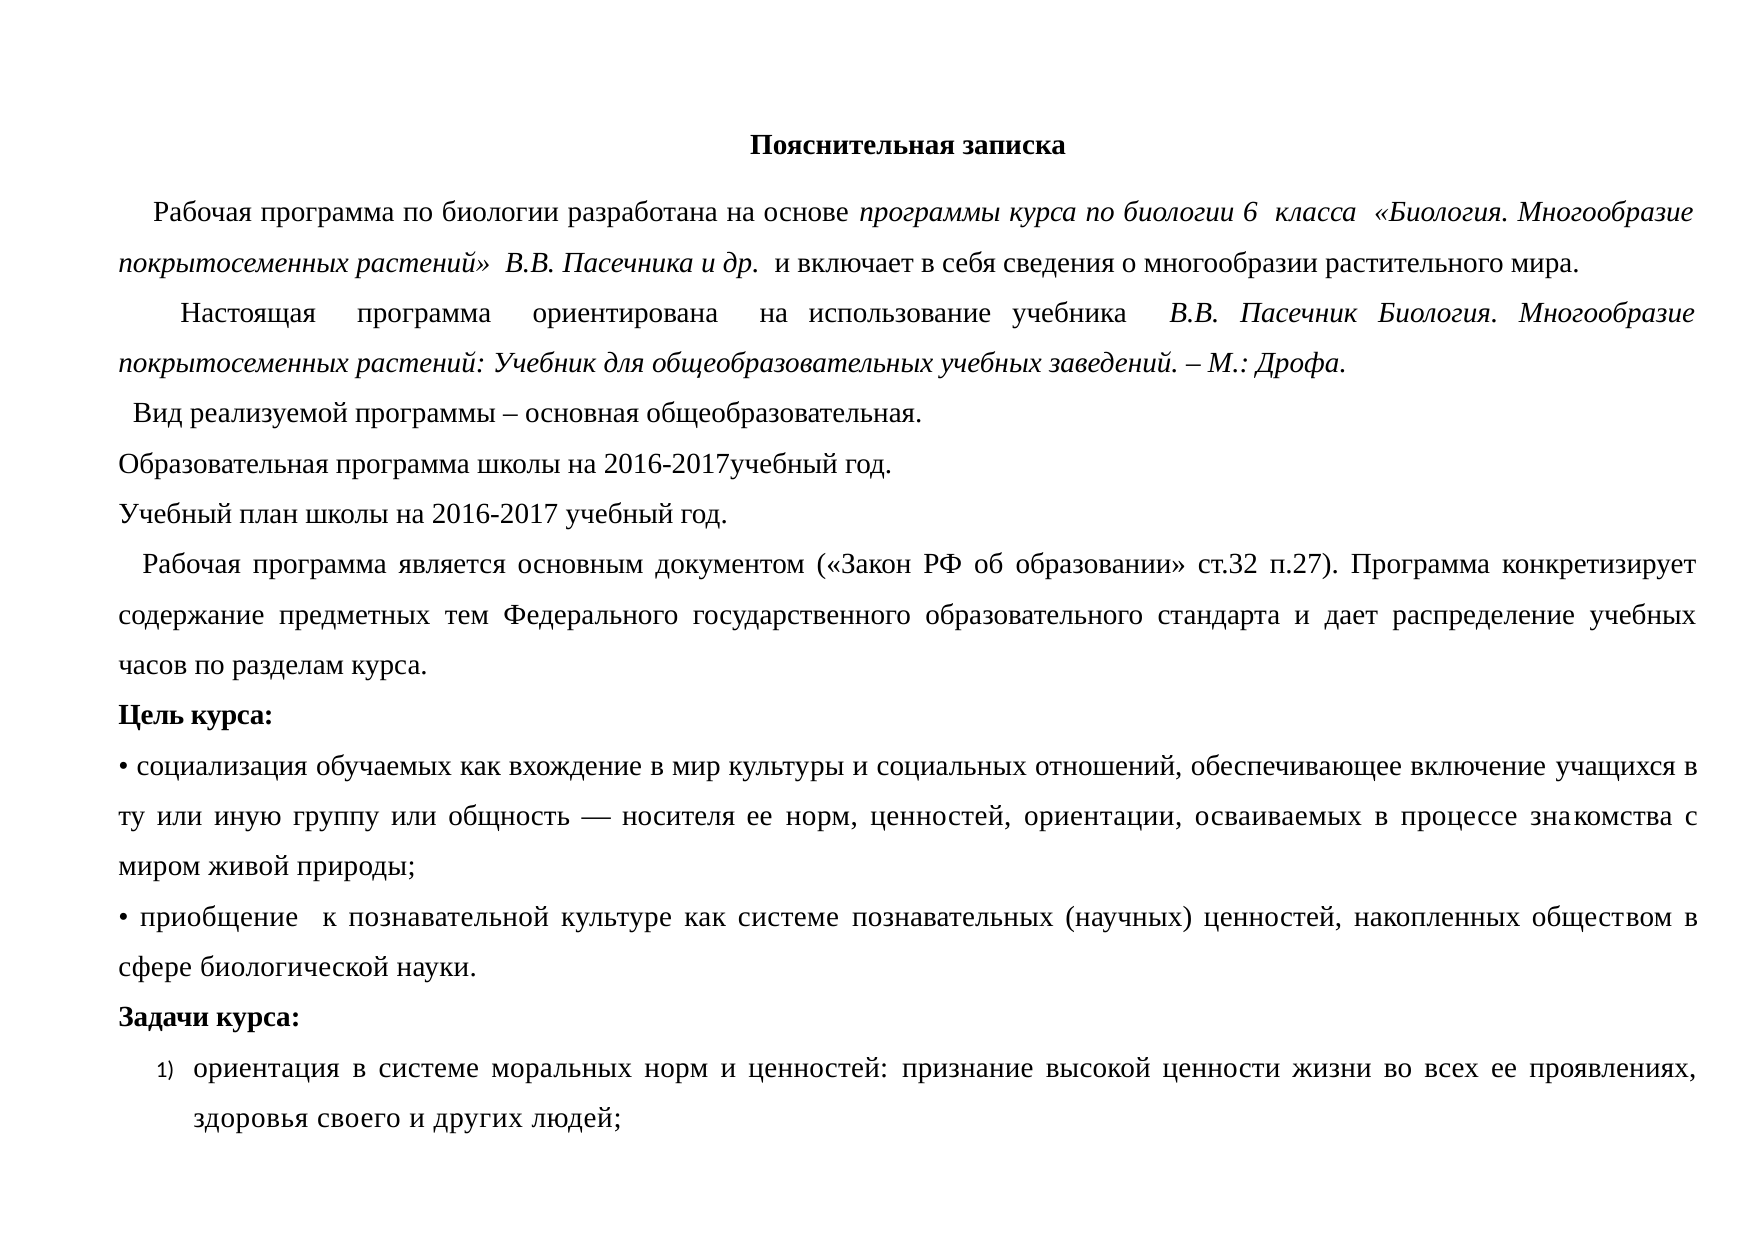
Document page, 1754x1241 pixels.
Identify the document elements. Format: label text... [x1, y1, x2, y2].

text Рабочая программа по биологии разработана на основе программы курса по биологии 6 класса «Биология. Многообразие покрытосеменных растений» В.В. Пасечника и др. и включает в себя сведения о многообразии растительного мира. [118, 194, 1698, 278]
text Пояснительная записка [118, 127, 1698, 161]
text • приобщение к познавательной культуре как системе познавательных (научных) ценностей, накопленных обществом в сфере биологической науки. [118, 899, 1698, 983]
text Учебный план школы на 2016-2017 учебный год. [118, 496, 1698, 530]
text Рабочая программа является основным документом («Закон РФ об образовании» ст.32 п.27). Программа конкретизирует содержание предметных тем Федерального государственного образовательного стандарта и дает распределение учебных часов по разделам курса. [118, 547, 1698, 681]
text • социализация обучаемых как вхождение в мир культуры и социальных отношений, обеспечивающее включение учащихся в ту или иную группу или общность — носителя ее норм, ценностей, ориентации, осваиваемых в процессе знакомства с миром живой природы; [118, 748, 1698, 882]
text Вид реализуемой программы – основная общеобразовательная. [118, 396, 1698, 429]
list ориентация в системе моральных норм и ценностей: признание высокой ценности жизни во всех ее проявлениях, здоровья своего и других людей; [156, 1050, 1698, 1133]
text Цель курса: [118, 697, 1698, 731]
text Задачи курса: [118, 999, 1698, 1033]
text Образовательная программа школы на 2016-2017учебный год. [118, 446, 1698, 479]
text Настоящая программа ориентирована на использование учебника В.В. Пасечник Биология. Многообразие покрытосеменных растений: Учебник для общеобразовательных учебных заведений. – М.: Дрофа. [118, 295, 1698, 379]
